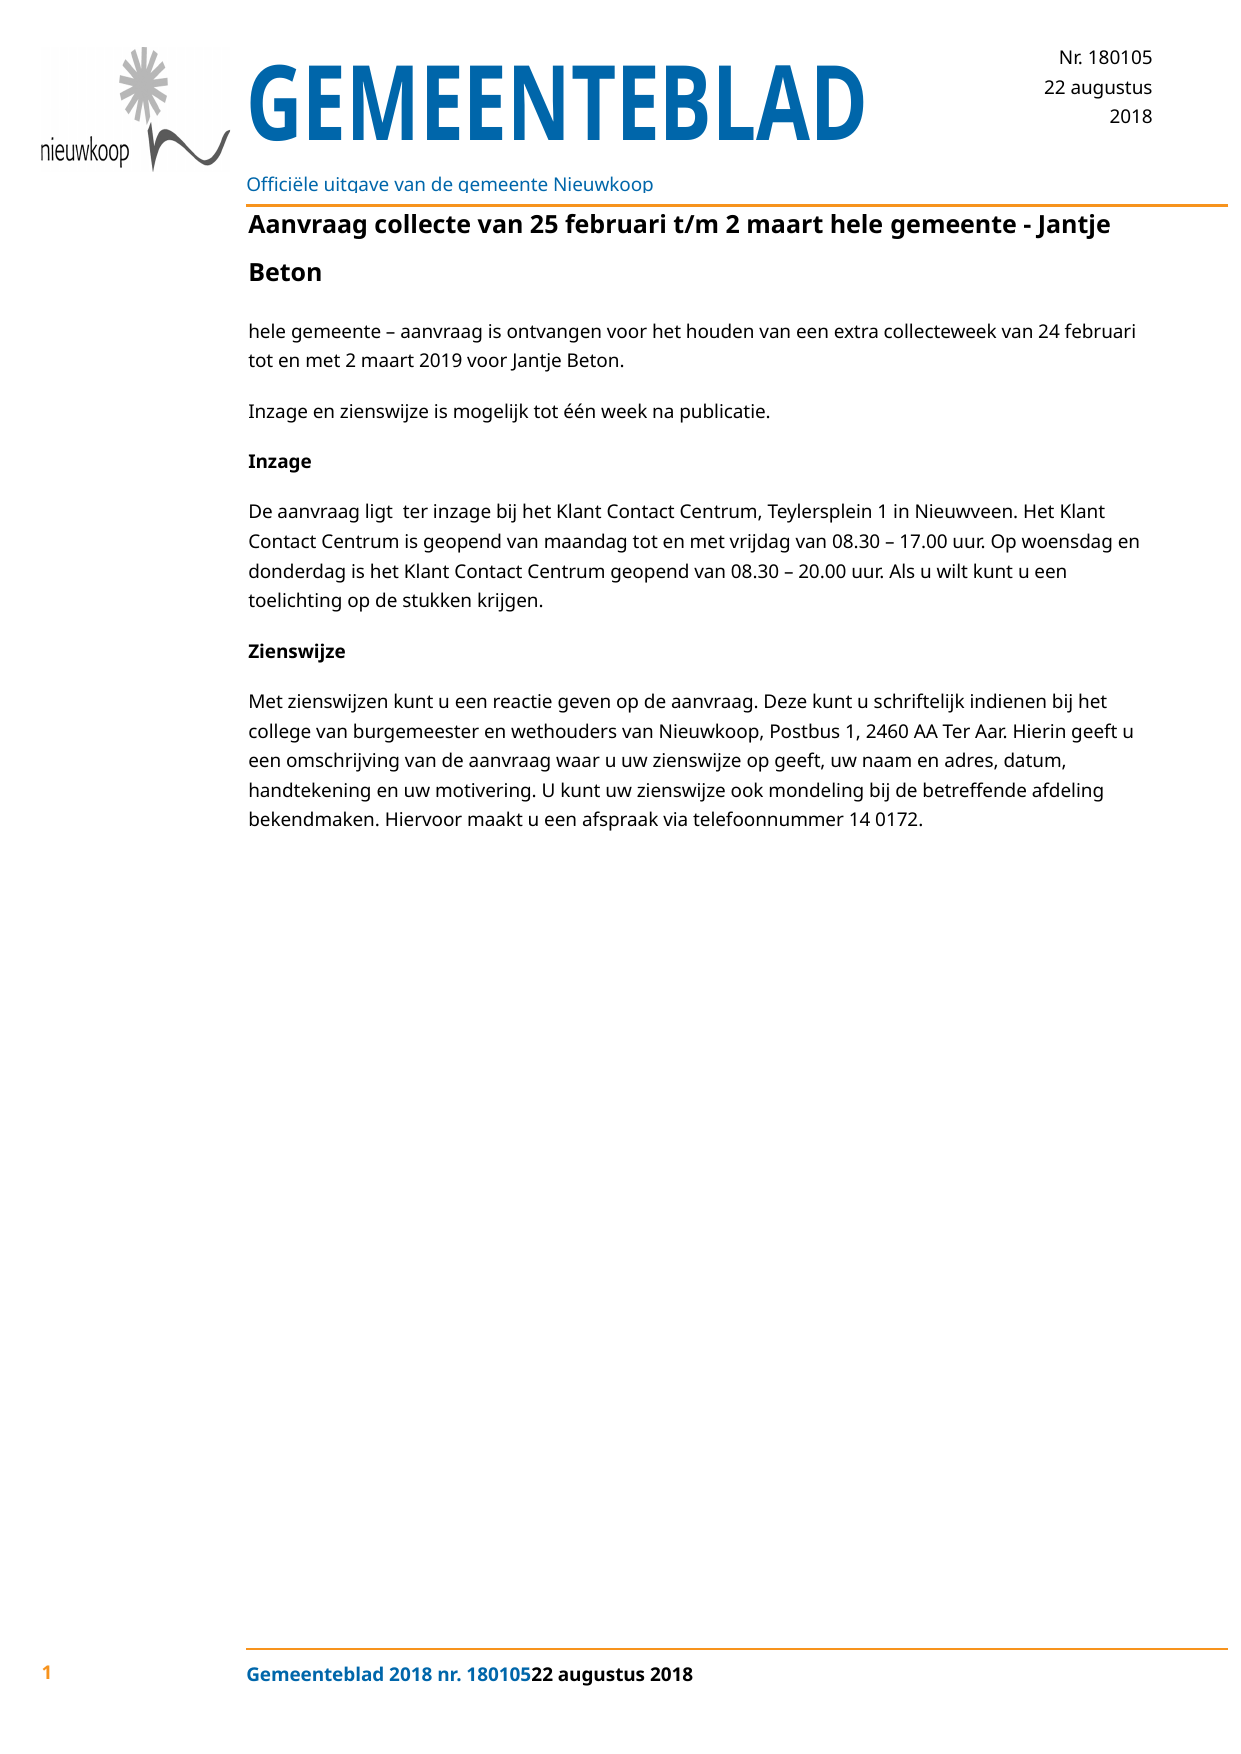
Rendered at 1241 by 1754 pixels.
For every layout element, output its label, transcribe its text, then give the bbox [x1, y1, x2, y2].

text Aanvraag collecte van 25 februari t/m 2 maart hele gemeente - Jantje Beton [248, 207, 1152, 288]
text Inzage en zienswijze is mogelijk tot één week na publicatie. [248, 398, 1152, 424]
text Inzage [248, 448, 1152, 474]
picture [41, 47, 231, 172]
text De aanvraag ligt ter inzage bij het Klant Contact Centrum, Teylersplein 1 in Nieuwveen. Het Klant Contact Centrum is geopend van maandag tot en met vrijdag van 08.30 – 17.00 uur. Op woensdag en donderdag is het Klant Contact Centrum geopend van 08.30 – 20.00 uur. Als u wilt kunt u een toelichting op de stukken krijgen. [248, 499, 1152, 613]
text Met zienswijzen kunt u een reactie geven op de aanvraag. Deze kunt u schriftelijk indienen bij het college van burgemeester en wethouders van Nieuwkoop, Postbus 1, 2460 AA Ter Aar. Hierin geeft u een omschrijving van de aanvraag waar u uw zienswijze op geeft, uw naam en adres, datum, handtekening en uw motivering. U kunt uw zienswijze ook mondeling bij de betreffende afdeling bekendmaken. Hiervoor maakt u een afspraak via telefoonnummer 14 0172. [248, 688, 1152, 832]
text Zienswijze [248, 638, 1152, 664]
text hele gemeente – aanvraag is ontvangen voor het houden van een extra collecteweek van 24 februari tot en met 2 maart 2019 voor Jantje Beton. [248, 318, 1152, 373]
